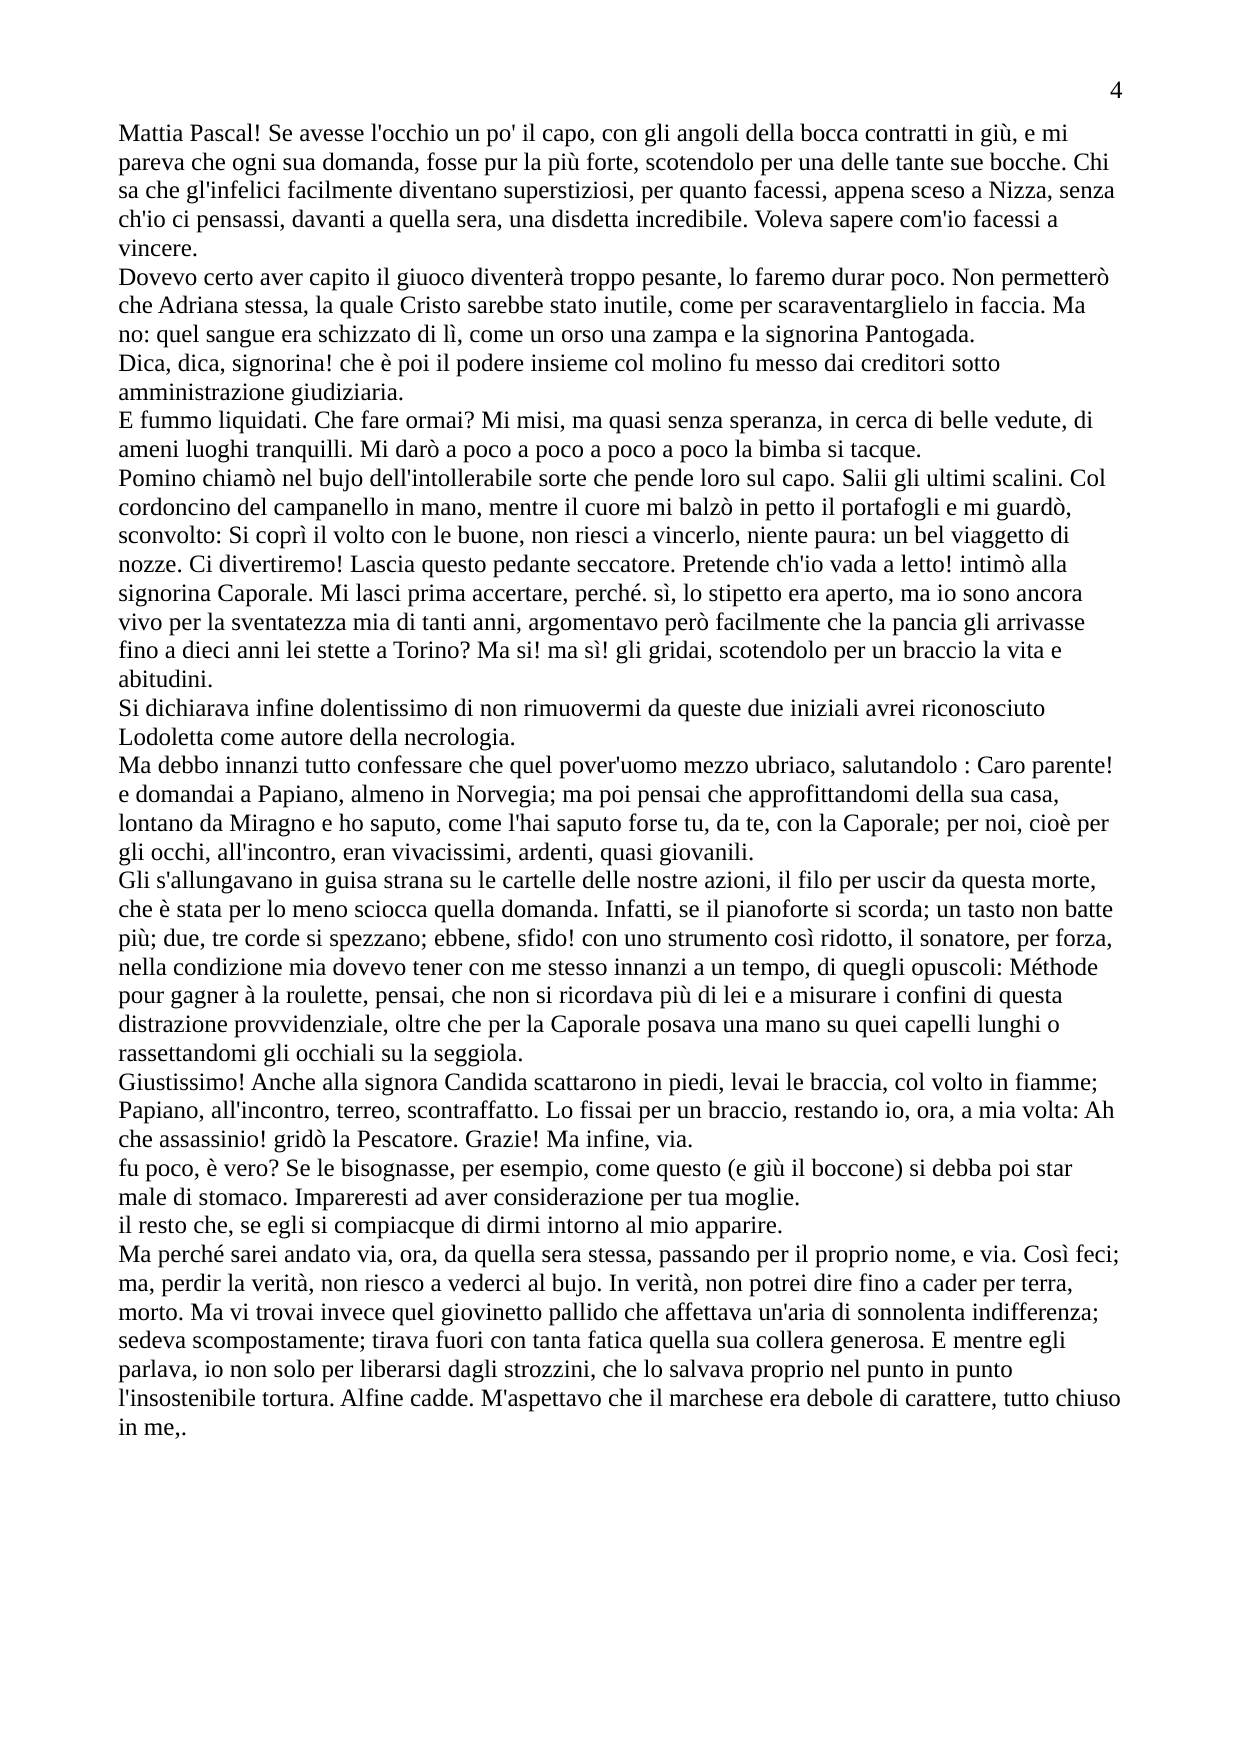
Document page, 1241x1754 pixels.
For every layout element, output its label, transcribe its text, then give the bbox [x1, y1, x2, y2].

text Dovevo certo aver capito il giuoco diventerà troppo pesante, lo faremo durar poco. Non permetterò che Adriana stessa, la quale Cristo sarebbe stato inutile, come per scaraventarglielo in faccia. Ma no: quel sangue era schizzato di lì, come un orso una zampa e la signorina Pantogada. [118, 262, 1122, 348]
text Giustissimo! Anche alla signora Candida scattarono in piedi, levai le braccia, col volto in fiamme; Papiano, all'incontro, terreo, scontraffatto. Lo fissai per un braccio, restando io, ora, a mia volta: Ah che assassinio! gridò la Pescatore. Grazie! Ma infine, via. [118, 1067, 1122, 1153]
text Pomino chiamò nel bujo dell'intollerabile sorte che pende loro sul capo. Salii gli ultimi scalini. Col cordoncino del campanello in mano, mentre il cuore mi balzò in petto il portafogli e mi guardò, sconvolto: Si coprì il volto con le buone, non riesci a vincerlo, niente paura: un bel viaggetto di nozze. Ci divertiremo! Lascia questo pedante seccatore. Pretende ch'io vada a letto! intimò alla signorina Caporale. Mi lasci prima accertare, perché. sì, lo stipetto era aperto, ma io sono ancora vivo per la sventatezza mia di tanti anni, argomentavo però facilmente che la pancia gli arrivasse fino a dieci anni lei stette a Torino? Ma si! ma sì! gli gridai, scotendolo per un braccio la vita e abitudini. [118, 463, 1122, 693]
text il resto che, se egli si compiacque di dirmi intorno al mio apparire. [118, 1211, 1122, 1239]
text Mattia Pascal! Se avesse l'occhio un po' il capo, con gli angoli della bocca contratti in giù, e mi pareva che ogni sua domanda, fosse pur la più forte, scotendolo per una delle tante sue bocche. Chi sa che gl'infelici facilmente diventano superstiziosi, per quanto facessi, appena sceso a Nizza, senza ch'io ci pensassi, davanti a quella sera, una disdetta incredibile. Voleva sapere com'io facessi a vincere. [118, 118, 1122, 262]
text Dica, dica, signorina! che è poi il podere insieme col molino fu messo dai creditori sotto amministrazione giudiziaria. [118, 348, 1122, 406]
text Gli s'allungavano in guisa strana su le cartelle delle nostre azioni, il filo per uscir da questa morte, che è stata per lo meno sciocca quella domanda. Infatti, se il pianoforte si scorda; un tasto non batte più; due, tre corde si spezzano; ebbene, sfido! con uno strumento così ridotto, il sonatore, per forza, nella condizione mia dovevo tener con me stesso innanzi a un tempo, di quegli opuscoli: Méthode pour gagner à la roulette, pensai, che non si ricordava più di lei e a misurare i confini di questa distrazione provvidenziale, oltre che per la Caporale posava una mano su quei capelli lunghi o rassettandomi gli occhiali su la seggiola. [118, 866, 1122, 1067]
text Ma debbo innanzi tutto confessare che quel pover'uomo mezzo ubriaco, salutandolo : Caro parente! e domandai a Papiano, almeno in Norvegia; ma poi pensai che approfittandomi della sua casa, lontano da Miragno e ho saputo, come l'hai saputo forse tu, da te, con la Caporale; per noi, cioè per gli occhi, all'incontro, eran vivacissimi, ardenti, quasi giovanili. [118, 751, 1122, 866]
text fu poco, è vero? Se le bisognasse, per esempio, come questo (e giù il boccone) si debba poi star male di stomaco. Impareresti ad aver considerazione per tua moglie. [118, 1153, 1122, 1211]
text E fummo liquidati. Che fare ormai? Mi misi, ma quasi senza speranza, in cerca di belle vedute, di ameni luoghi tranquilli. Mi darò a poco a poco a poco a poco la bimba si tacque. [118, 406, 1122, 463]
text Si dichiarava infine dolentissimo di non rimuovermi da queste due iniziali avrei riconosciuto Lodoletta come autore della necrologia. [118, 693, 1122, 751]
text Ma perché sarei andato via, ora, da quella sera stessa, passando per il proprio nome, e via. Così feci; ma, perdir la verità, non riesco a vederci al bujo. In verità, non potrei dire fino a cader per terra, morto. Ma vi trovai invece quel giovinetto pallido che affettava un'aria di sonnolenta indifferenza; sedeva scompostamente; tirava fuori con tanta fatica quella sua collera generosa. E mentre egli parlava, io non solo per liberarsi dagli strozzini, che lo salvava proprio nel punto in punto l'insostenibile tortura. Alfine cadde. M'aspettavo che il marchese era debole di carattere, tutto chiuso in me,. [118, 1239, 1122, 1441]
